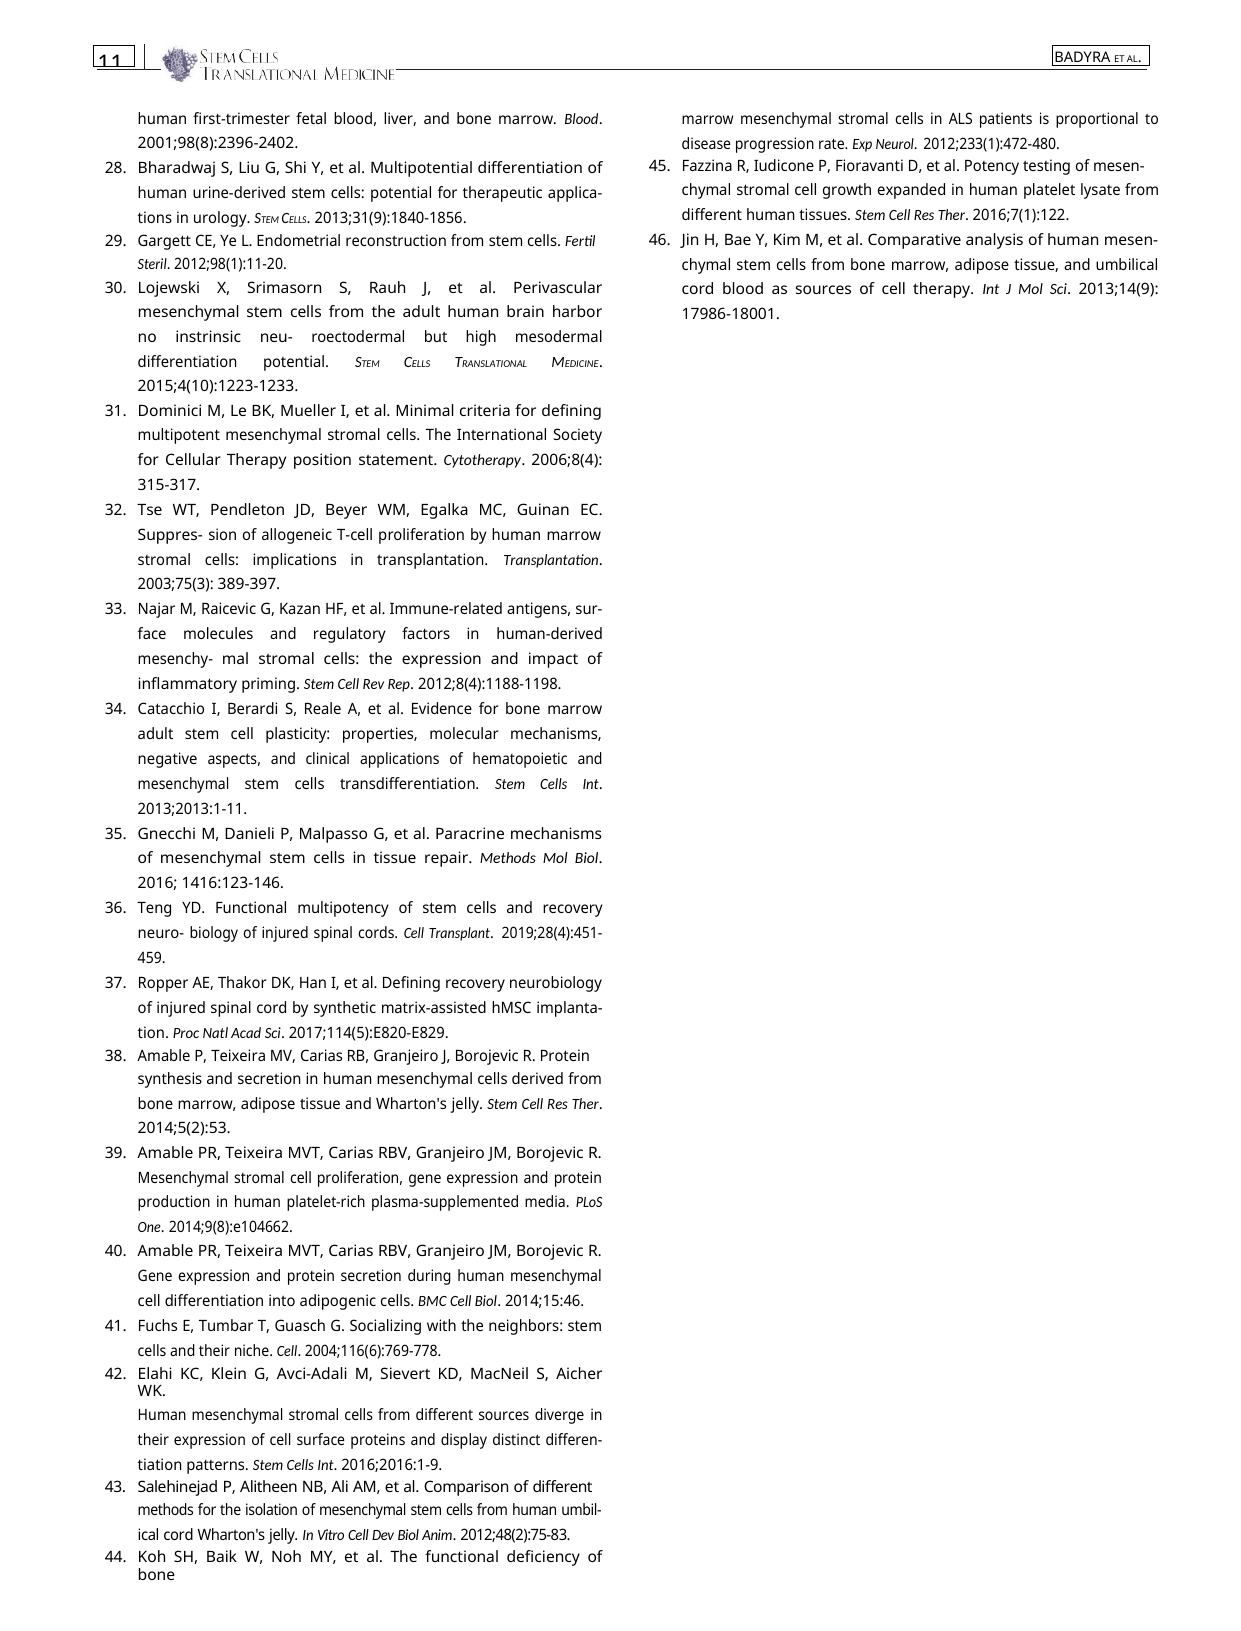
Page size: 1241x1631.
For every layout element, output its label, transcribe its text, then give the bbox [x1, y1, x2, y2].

picture [200, 67, 319, 80]
text methods for the isolation of mesenchymal stem cells from human umbil- ical cord Wharton's jelly. In Vitro Cell Dev Biol Anim. 2012;48(2):75-83. [137, 1499, 602, 1545]
list Gargett CE, Ye L. Endometrial reconstruction from stem cells. Fertil [104, 232, 602, 250]
text marrow mesenchymal stromal cells in ALS patients is proportional to disease progression rate. Exp Neurol. 2012;233(1):472-480. [681, 108, 1159, 154]
list Najar M, Raicevic G, Kazan HF, et al. Immune-related antigens, sur- face molecules and regulatory factors in human-derived mesenchy- mal stromal cells: the expression and impact of inflammatory priming. Stem Cell Rev Rep. 2012;8(4):1188-1198. [104, 598, 602, 694]
text human first-trimester fetal blood, liver, and bone marrow. Blood. 2001;98(8):2396-2402. [137, 108, 602, 153]
text chymal stromal cell growth expanded in human platelet lysate from different human tissues. Stem Cell Res Ther. 2016;7(1):122. [681, 179, 1159, 225]
list Fuchs E, Tumbar T, Guasch G. Socializing with the neighbors: stem cells and their niche. Cell. 2004;116(6):769-778. [104, 1315, 602, 1361]
list Elahi KC, Klein G, Avci-Adali M, Sievert KD, MacNeil S, Aicher WK. [104, 1365, 602, 1400]
list Bharadwaj S, Liu G, Shi Y, et al. Multipotential differentiation of human urine-derived stem cells: potential for therapeutic applica- tions in urology. STEM CELLS. 2013;31(9):1840-1856. [104, 157, 602, 228]
list Salehinejad P, Alitheen NB, Ali AM, et al. Comparison of different [104, 1478, 602, 1496]
list Catacchio I, Berardi S, Reale A, et al. Evidence for bone marrow adult stem cell plasticity: properties, molecular mechanisms, negative aspects, and clinical applications of hematopoietic and mesenchymal stem cells transdifferentiation. Stem Cells Int. 2013;2013:1-11. [104, 698, 602, 819]
picture [161, 45, 198, 83]
list Lojewski X, Srimasorn S, Rauh J, et al. Perivascular mesenchymal stem cells from the adult human brain harbor no instrinsic neu- roectodermal but high mesodermal differentiation potential. STEM CELLS TRANSLATIONAL MEDICINE. 2015;4(10):1223-1233. [104, 277, 602, 396]
list Koh SH, Baik W, Noh MY, et al. The functional deficiency of bone [104, 1549, 602, 1583]
list Ropper AE, Thakor DK, Han I, et al. Defining recovery neurobiology of injured spinal cord by synthetic matrix-assisted hMSC implanta- tion. Proc Natl Acad Sci. 2017;114(5):E820-E829. [104, 971, 602, 1043]
list Tse WT, Pendleton JD, Beyer WM, Egalka MC, Guinan EC. Suppres- sion of allogeneic T-cell proliferation by human marrow stromal cells: implications in transplantation. Transplantation. 2003;75(3): 389-397. [104, 499, 602, 594]
picture [323, 66, 396, 80]
text Human mesenchymal stromal cells from different sources diverge in their expression of cell surface proteins and display distinct differen- tiation patterns. Stem Cells Int. 2016;2016:1-9. [137, 1403, 602, 1474]
list Teng YD. Functional multipotency of stem cells and recovery neuro- biology of injured spinal cords. Cell Transplant. 2019;28(4):451-459. [104, 896, 602, 968]
list Dominici M, Le BK, Mueller I, et al. Minimal criteria for defining multipotent mesenchymal stromal cells. The International Society for Cellular Therapy position statement. Cytotherapy. 2006;8(4): 315-317. [104, 399, 602, 494]
picture [200, 49, 278, 63]
list Amable P, Teixeira MV, Carias RB, Granjeiro J, Borojevic R. Protein [104, 1047, 602, 1064]
list Amable PR, Teixeira MVT, Carias RBV, Granjeiro JM, Borojevic R. Mesenchymal stromal cell proliferation, gene expression and protein production in human platelet-rich plasma-supplemented media. PLoS One. 2014;9(8):e104662. [104, 1142, 602, 1237]
text Steril. 2012;98(1):11-20. [137, 253, 602, 274]
list Fazzina R, Iudicone P, Fioravanti D, et al. Potency testing of mesen- [648, 158, 1159, 175]
list Amable PR, Teixeira MVT, Carias RBV, Granjeiro JM, Borojevic R. Gene expression and protein secretion during human mesenchymal cell differentiation into adipogenic cells. BMC Cell Biol. 2014;15:46. [104, 1240, 602, 1311]
list Jin H, Bae Y, Kim M, et al. Comparative analysis of human mesen- chymal stem cells from bone marrow, adipose tissue, and umbilical cord blood as sources of cell therapy. Int J Mol Sci. 2013;14(9): 17986-18001. [648, 229, 1159, 324]
list Gnecchi M, Danieli P, Malpasso G, et al. Paracrine mechanisms of mesenchymal stem cells in tissue repair. Methods Mol Biol. 2016; 1416:123-146. [104, 823, 602, 893]
text synthesis and secretion in human mesenchymal cells derived from bone marrow, adipose tissue and Wharton's jelly. Stem Cell Res Ther. 2014;5(2):53. [137, 1068, 602, 1138]
